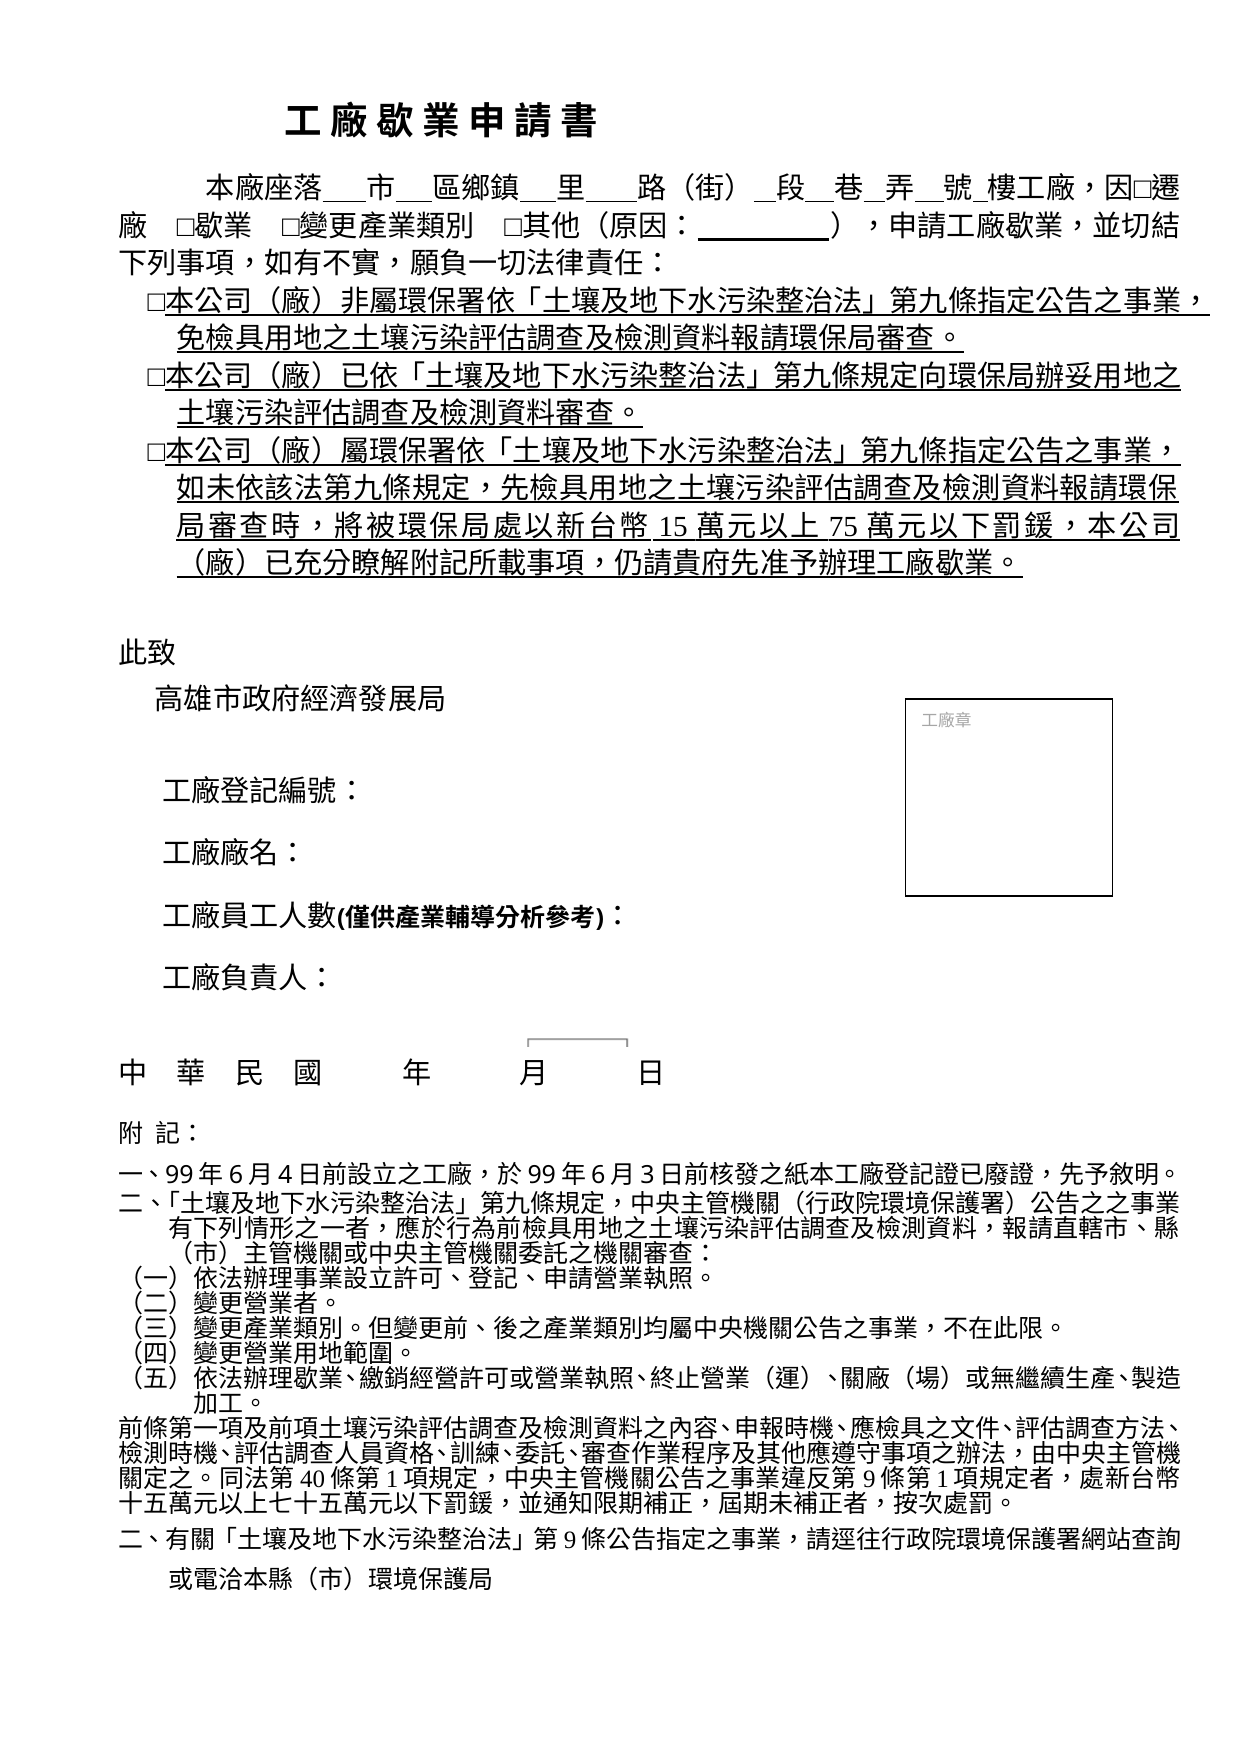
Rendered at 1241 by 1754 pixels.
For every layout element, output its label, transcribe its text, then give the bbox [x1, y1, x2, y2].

text □本公司（廠）屬環保署依「土壤及地下水污染整治法」第九條指定公告之事業，如未依該法第九條規定，先檢具用地之土壤污染評估調查及檢測資料報請環保局審查時，將被環保局處以新台幣15萬元以上75萬元以下罰鍰，本公司（廠）已充分瞭解附記所載事項，仍請貴府先准予辦理工廠歇業。 [147, 431, 1181, 581]
text （五）依法辦理歇業、繳銷經營許可或營業執照、終止營業（運）、關廠（場）或無繼續生產、製造、加工。 [118, 1368, 1181, 1418]
text 工廠登記編號： [118, 751, 905, 814]
text 本廠座落 市 區鄉鎮 里 路（街） 段 巷 弄 號 樓工廠，因□遷廠 □歇業 □變更產業類別 □其他（原因： ），申請工廠歇業，並切結下列事項，如有不實，願負一切法律責任： [118, 169, 1181, 281]
text 工廠廠名： [118, 814, 905, 876]
text 二、有關「土壤及地下水污染整治法」第9條公告指定之事業，請逕往行政院環境保護署網站查詢，或電洽本縣（市）環境保護局 [118, 1518, 1181, 1597]
text 工 廠 歇 業 申 請 書 [118, 98, 1181, 144]
text 附 記： [118, 1122, 1181, 1147]
text （二）變更營業者。 [118, 1293, 1181, 1318]
text □本公司（廠）已依「土壤及地下水污染整治法」第九條規定向環保局辦妥用地之土壤污染評估調查及檢測資料審查。 [147, 356, 1181, 431]
text 一、99年6月4日前設立之工廠，於99年6月3日前核發之紙本工廠登記證已廢證，先予敘明。 [118, 1147, 1181, 1193]
text 二、「土壤及地下水污染整治法」第九條規定，中央主管機關（行政院環境保護署）公告之之事業有下列情形之一者，應於行為前檢具用地之土壤污染評估調查及檢測資料，報請直轄市、縣（市）主管機關或中央主管機關委託之機關審查： [118, 1193, 1181, 1268]
text （一）依法辦理事業設立許可、登記、申請營業執照。 [118, 1268, 1181, 1293]
text □本公司（廠）非屬環保署依「土壤及地下水污染整治法」第九條指定公告之事業，免檢具用地之土壤污染評估調查及檢測資料報請環保局審查。 [147, 281, 1181, 356]
text [1113, 751, 1181, 814]
text 工廠負責人： [118, 939, 1181, 1001]
text 此致 [118, 627, 1181, 673]
text 工廠員工人數(僅供產業輔導分析參考)： [118, 876, 1181, 939]
text （三）變更產業類別。但變更前、後之產業類別均屬中央機關公告之事業，不在此限。 [118, 1318, 1181, 1343]
text [1113, 814, 1181, 876]
text （四）變更營業用地範圍。 [118, 1343, 1181, 1368]
picture [526, 1037, 630, 1047]
text 中 華 民 國 年 月 日 [118, 1047, 1181, 1093]
text 高雄市政府經濟發展局 [906, 700, 1112, 895]
text 工廠章 [921, 707, 1097, 731]
text 高雄市政府經濟發展局 [118, 673, 1181, 719]
text 前條第一項及前項土壤污染評估調查及檢測資料之內容、申報時機、應檢具之文件、評估調查方法、檢測時機、評估調查人員資格、訓練、委託、審查作業程序及其他應遵守事項之辦法，由中央主管機關定之。同法第40條第1項規定，中央主管機關公告之事業違反第9條第1項規定者，處新台幣十五萬元以上七十五萬元以下罰鍰，並通知限期補正，屆期未補正者，按次處罰。 [118, 1418, 1181, 1518]
